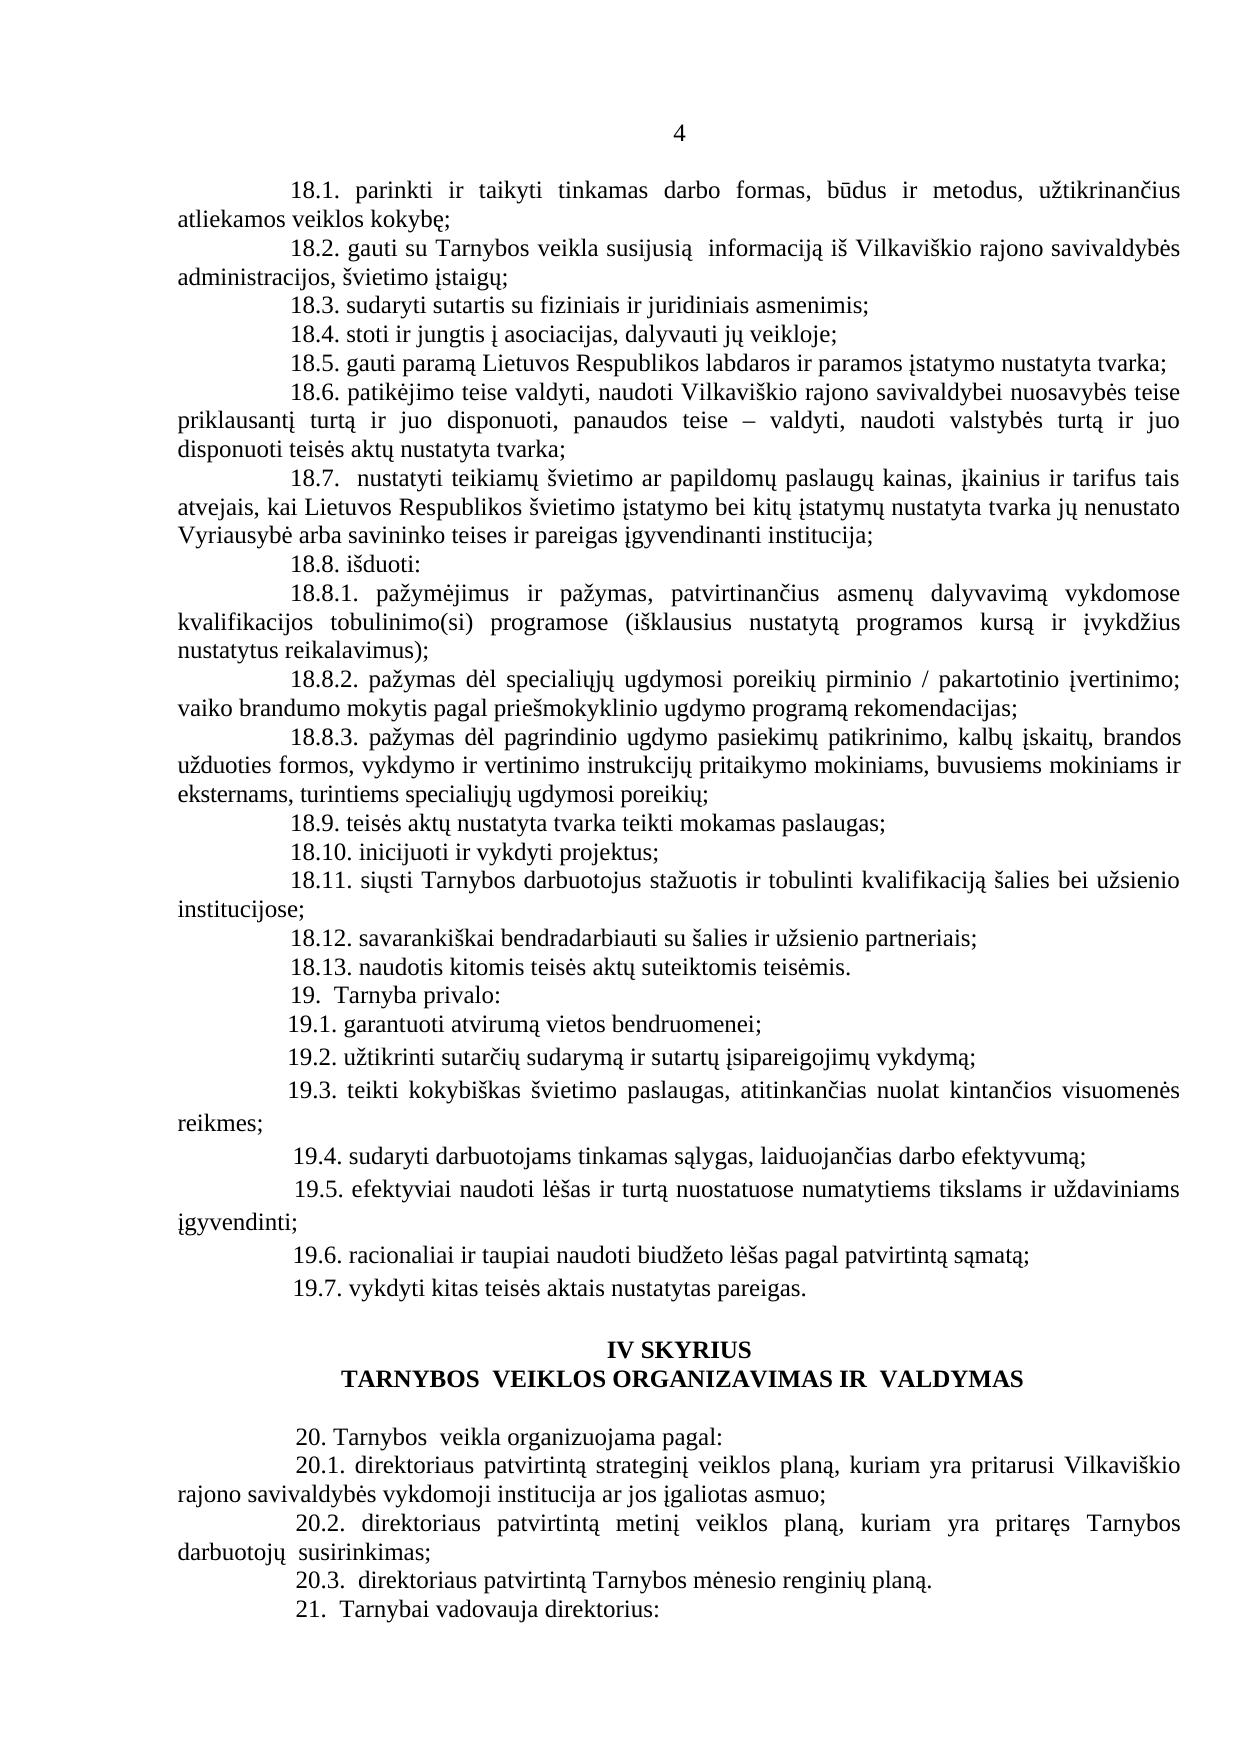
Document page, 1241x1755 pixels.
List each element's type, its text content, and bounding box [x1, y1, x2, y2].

text 18.3. sudaryti sutartis su fiziniais ir juridiniais asmenimis; [177, 291, 1181, 319]
text 18.13. naudotis kitomis teisės aktų suteiktomis teisėmis. [177, 952, 1181, 981]
text 18.8. išduoti: [177, 549, 1181, 578]
text 19.3. teikti kokybiškas švietimo paslaugas, atitinkančias nuolat kintančios visuomenės reikmes; [177, 1075, 1181, 1137]
text 19.2. užtikrinti sutarčių sudarymą ir sutartų įsipareigojimų vykdymą; [177, 1042, 1181, 1071]
text 20.2. direktoriaus patvirtintą metinį veiklos planą, kuriam yra pritaręs Tarnybos darbuotojų susirinkimas; [177, 1508, 1181, 1565]
text 18.11. siųsti Tarnybos darbuotojus stažuotis ir tobulinti kvalifikaciją šalies bei užsienio institucijose; [177, 866, 1181, 923]
text 19. Tarnyba privalo: [177, 981, 1181, 1009]
text 18.7. nustatyti teikiamų švietimo ar papildomų paslaugų kainas, įkainius ir tarifus tais atvejais, kai Lietuvos Respublikos švietimo įstatymo bei kitų įstatymų nustatyta tvarka jų nenustato Vyriausybė arba savininko teises ir pareigas įgyvendinanti institucija; [177, 463, 1181, 549]
text IV SKYRIUS [177, 1335, 1181, 1364]
text 18.8.3. pažymas dėl pagrindinio ugdymo pasiekimų patikrinimo, kalbų įskaitų, brandos užduoties formos, vykdymo ir vertinimo instrukcijų pritaikymo mokiniams, buvusiems mokiniams ir eksternams, turintiems specialiųjų ugdymosi poreikių; [177, 722, 1181, 808]
text 18.1. parinkti ir taikyti tinkamas darbo formas, būdus ir metodus, užtikrinančius atliekamos veiklos kokybę; [177, 176, 1181, 233]
text 20. Tarnybos veikla organizuojama pagal: [177, 1422, 1181, 1450]
text 19.1. garantuoti atvirumą vietos bendruomenei; [177, 1009, 1181, 1038]
text 19.4. sudaryti darbuotojams tinkamas sąlygas, laiduojančias darbo efektyvumą; [236, 1141, 1181, 1170]
text 18.8.1. pažymėjimus ir pažymas, patvirtinančius asmenų dalyvavimą vykdomose kvalifikacijos tobulinimo(si) programose (išklausius nustatytą programos kursą ir įvykdžius nustatytus reikalavimus); [177, 578, 1181, 664]
text 20.1. direktoriaus patvirtintą strateginį veiklos planą, kuriam yra pritarusi Vilkaviškio rajono savivaldybės vykdomoji institucija ar jos įgaliotas asmuo; [177, 1450, 1181, 1508]
text 18.6. patikėjimo teise valdyti, naudoti Vilkaviškio rajono savivaldybei nuosavybės teise priklausantį turtą ir juo disponuoti, panaudos teise – valdyti, naudoti valstybės turtą ir juo disponuoti teisės aktų nustatyta tvarka; [177, 377, 1181, 463]
text 19.6. racionaliai ir taupiai naudoti biudžeto lėšas pagal patvirtintą sąmatą; [236, 1241, 1181, 1269]
text 18.8.2. pažymas dėl specialiųjų ugdymosi poreikių pirminio / pakartotinio įvertinimo; vaiko brandumo mokytis pagal priešmokyklinio ugdymo programą rekomendacijas; [177, 664, 1181, 722]
text 21. Tarnybai vadovauja direktorius: [177, 1594, 1181, 1623]
text 20.3. direktoriaus patvirtintą Tarnybos mėnesio renginių planą. [177, 1565, 1181, 1594]
text 19.7. vykdyti kitas teisės aktais nustatytas pareigas. [236, 1273, 1181, 1302]
text 18.2. gauti su Tarnybos veikla susijusią informaciją iš Vilkaviškio rajono savivaldybės administracijos, švietimo įstaigų; [177, 233, 1181, 291]
text 18.9. teisės aktų nustatyta tvarka teikti mokamas paslaugas; [177, 808, 1181, 837]
text 18.5. gauti paramą Lietuvos Respublikos labdaros ir paramos įstatymo nustatyta tvarka; [177, 348, 1181, 377]
text 18.10. inicijuoti ir vykdyti projektus; [177, 837, 1181, 866]
text 18.4. stoti ir jungtis į asociacijas, dalyvauti jų veikloje; [177, 319, 1181, 348]
text TARNYBOS VEIKLOS ORGANIZAVIMAS IR VALDYMAS [177, 1364, 1181, 1393]
text 19.5. efektyviai naudoti lėšas ir turtą nuostatuose numatytiems tikslams ir uždaviniams įgyvendinti; [177, 1174, 1181, 1236]
text 18.12. savarankiškai bendradarbiauti su šalies ir užsienio partneriais; [177, 923, 1181, 952]
